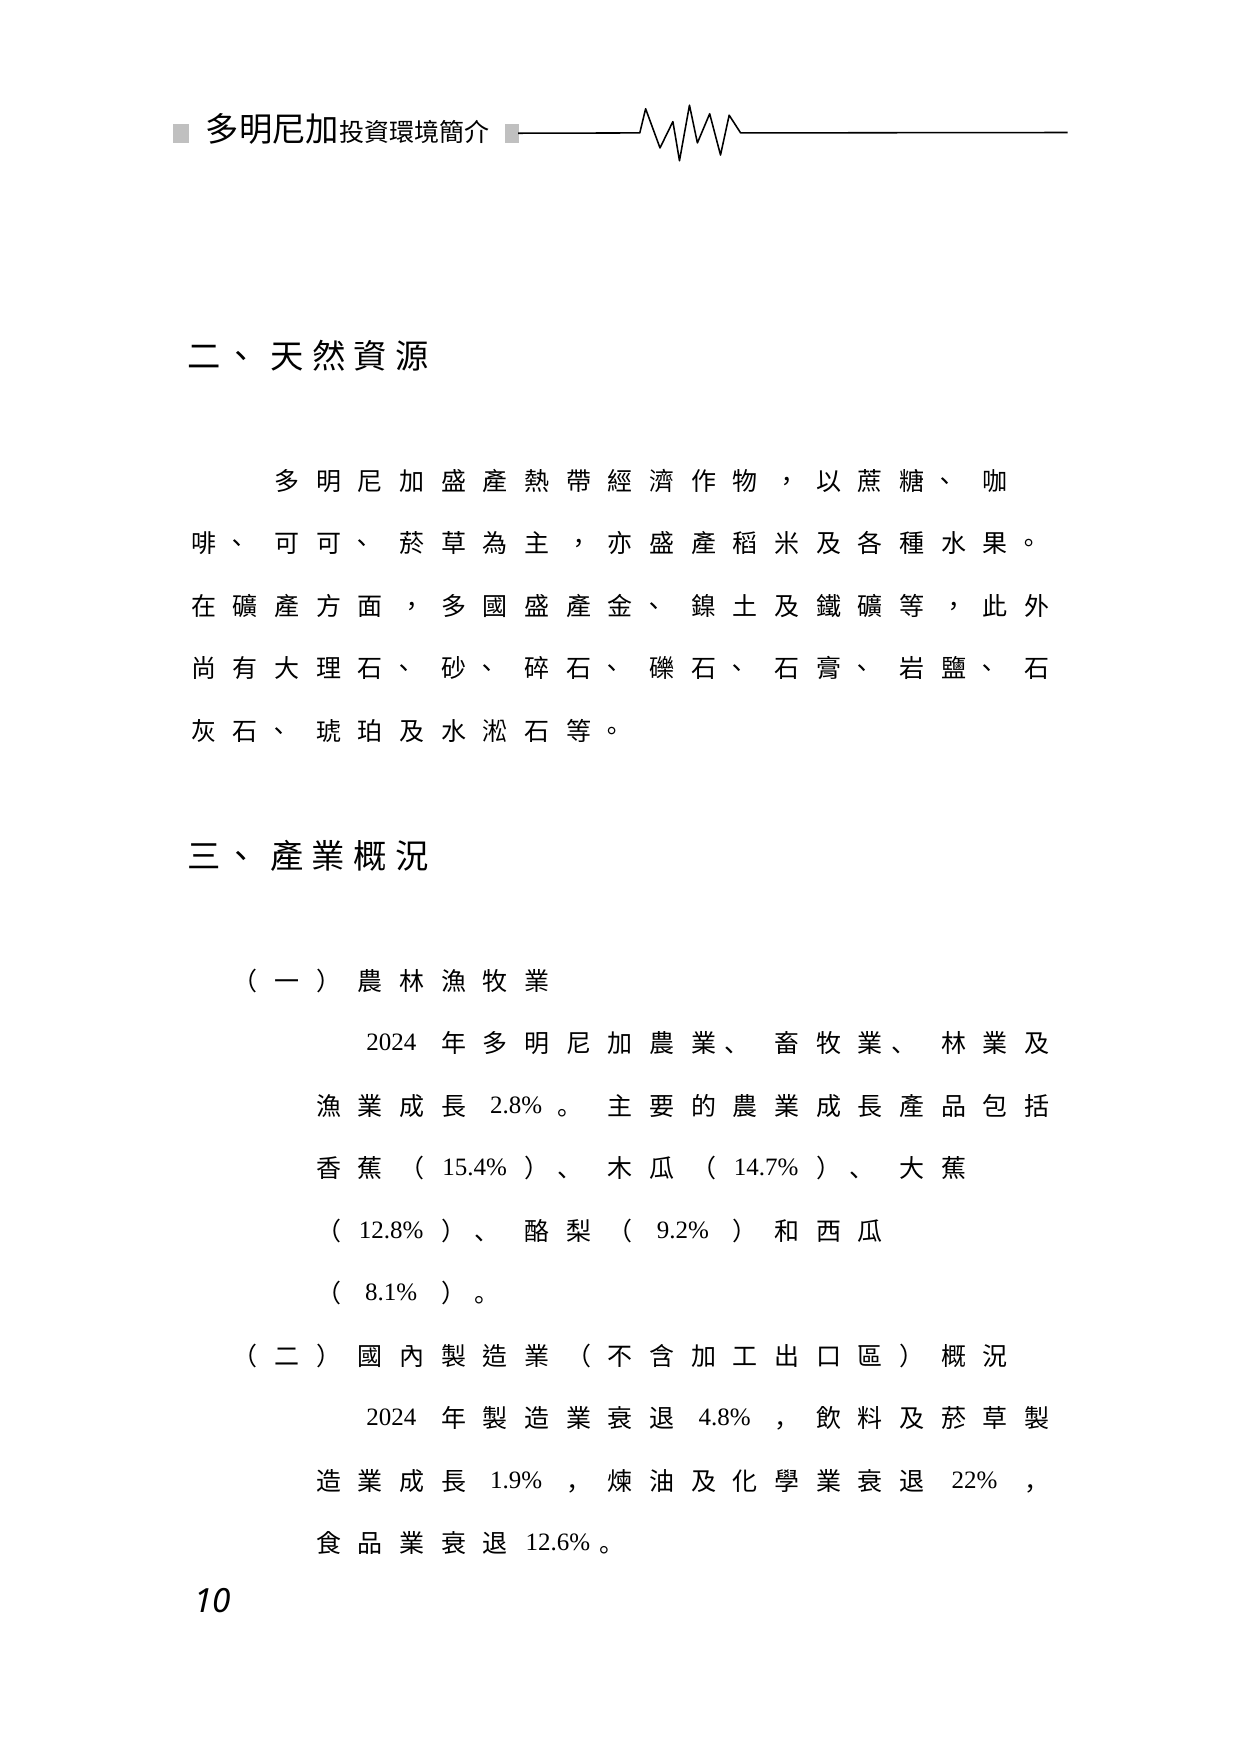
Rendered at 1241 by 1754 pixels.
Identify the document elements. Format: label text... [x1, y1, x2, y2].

text （二）國內製造業（不含加工出口區）概況 [207, 1313, 1058, 1375]
text （一）農林漁牧業 [207, 938, 1058, 1000]
text 2024年多明尼加農業、畜牧業、林業及漁業成長2.8%。主要的農業成長產品包括香蕉（15.4%）、木瓜（14.7%）、大蕉（12.8%）、酪梨（9.2%）和西瓜（8.1%）。 [281, 1000, 1058, 1313]
text 2024年製造業衰退4.8%，飲料及菸草製造業成長1.9%，煉油及化學業衰退22%，食品業衰退12.6%。 [281, 1375, 1058, 1563]
text 二、天然資源 [183, 313, 1058, 375]
text 三、產業概況 [183, 813, 1058, 875]
text 多明尼加盛產熱帶經濟作物，以蔗糖、咖啡、可可、菸草為主，亦盛產稻米及各種水果。在礦產方面，多國盛產金、鎳土及鐵礦等，此外尚有大理石、砂、碎石、礫石、石膏、岩鹽、石灰石、琥珀及水淞石等。 [183, 438, 1058, 750]
